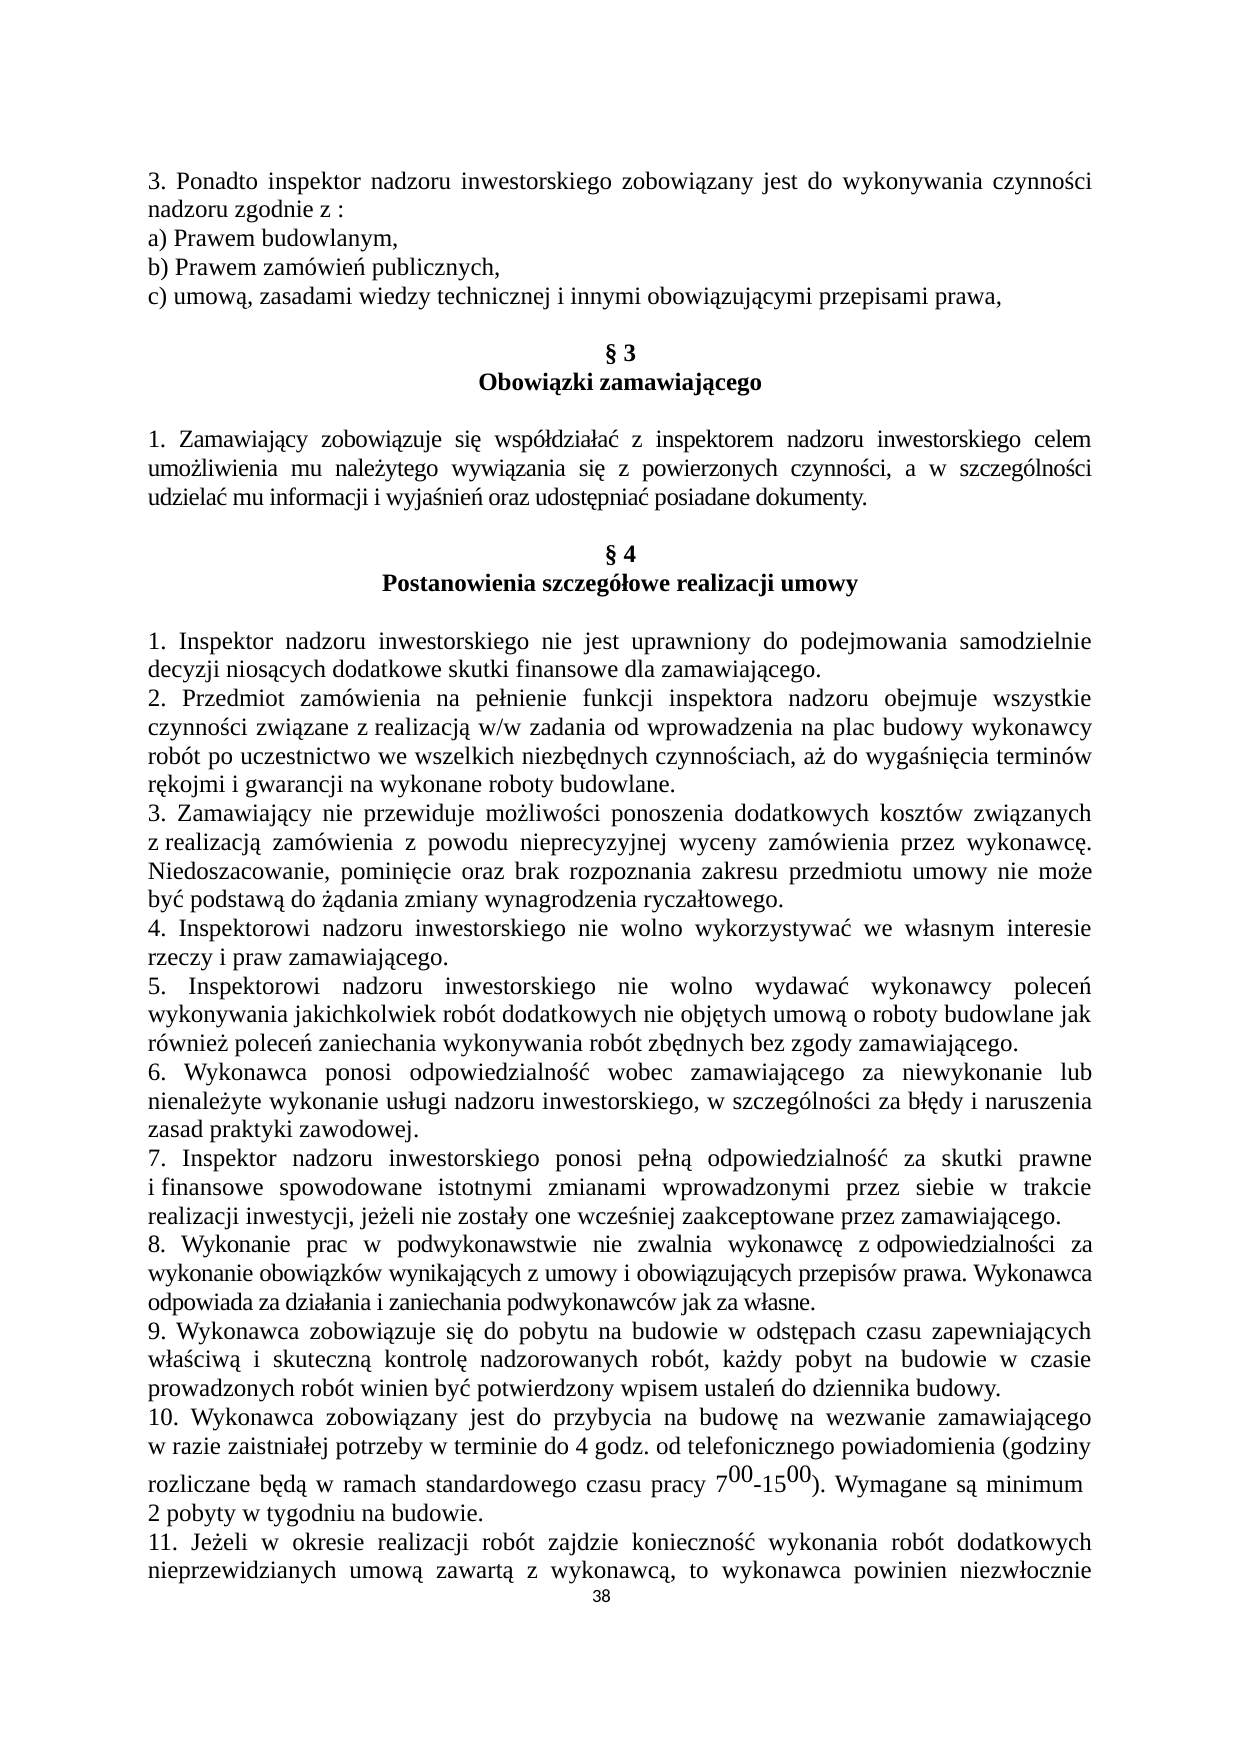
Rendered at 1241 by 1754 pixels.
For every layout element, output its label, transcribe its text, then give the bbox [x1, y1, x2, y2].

text Postanowienia szczegółowe realizacji umowy [148, 568, 1093, 597]
text § 3 [148, 338, 1093, 367]
text 4. Inspektorowi nadzoru inwestorskiego nie wolno wykorzystywać we własnym interesie rzeczy i praw zamawiającego. [148, 913, 1093, 971]
text c) umową, zasadami wiedzy technicznej i innymi obowiązującymi przepisami prawa, [148, 281, 1093, 309]
text a) Prawem budowlanym, [148, 223, 1093, 252]
text 3. Ponadto inspektor nadzoru inwestorskiego zobowiązany jest do wykonywania czynności nadzoru zgodnie z : [148, 166, 1093, 223]
text 1. Inspektor nadzoru inwestorskiego nie jest uprawniony do podejmowania samodzielnie decyzji niosących dodatkowe skutki finansowe dla zamawiającego. [148, 626, 1093, 683]
text b) Prawem zamówień publicznych, [148, 252, 1093, 281]
text 9. Wykonawca zobowiązuje się do pobytu na budowie w odstępach czasu zapewniających właściwą i skuteczną kontrolę nadzorowanych robót, każdy pobyt na budowie w czasie prowadzonych robót winien być potwierdzony wpisem ustaleń do dziennika budowy. [148, 1316, 1093, 1402]
text Obowiązki zamawiającego [148, 367, 1093, 396]
text § 4 [148, 539, 1093, 568]
text 7. Inspektor nadzoru inwestorskiego ponosi pełną odpowiedzialność za skutki prawne i finansowe spowodowane istotnymi zmianami wprowadzonymi przez siebie w trakcie realizacji inwestycji, jeżeli nie zostały one wcześniej zaakceptowane przez zamawiającego. [148, 1143, 1093, 1229]
text 5. Inspektorowi nadzoru inwestorskiego nie wolno wydawać wykonawcy poleceń wykonywania jakichkolwiek robót dodatkowych nie objętych umową o roboty budowlane jak również poleceń zaniechania wykonywania robót zbędnych bez zgody zamawiającego. [148, 971, 1093, 1057]
text 8. Wykonanie prac w podwykonawstwie nie zwalnia wykonawcę z odpowiedzialności za wykonanie obowiązków wynikających z umowy i obowiązujących przepisów prawa. Wykonawca odpowiada za działania i zaniechania podwykonawców jak za własne. [148, 1229, 1093, 1316]
text 2. Przedmiot zamówienia na pełnienie funkcji inspektora nadzoru obejmuje wszystkie czynności związane z realizacją w/w zadania od wprowadzenia na plac budowy wykonawcy robót po uczestnictwo we wszelkich niezbędnych czynnościach, aż do wygaśnięcia terminów rękojmi i gwarancji na wykonane roboty budowlane. [148, 683, 1093, 798]
text 1. Zamawiający zobowiązuje się współdziałać z inspektorem nadzoru inwestorskiego celem umożliwienia mu należytego wywiązania się z powierzonych czynności, a w szczególności udzielać mu informacji i wyjaśnień oraz udostępniać posiadane dokumenty. [148, 424, 1093, 511]
text 6. Wykonawca ponosi odpowiedzialność wobec zamawiającego za niewykonanie lub nienależyte wykonanie usługi nadzoru inwestorskiego, w szczególności za błędy i naruszenia zasad praktyki zawodowej. [148, 1057, 1093, 1143]
text 11. Jeżeli w okresie realizacji robót zajdzie konieczność wykonania robót dodatkowych nieprzewidzianych umową zawartą z wykonawcą, to wykonawca powinien niezwłocznie [148, 1527, 1093, 1584]
text 3. Zamawiający nie przewiduje możliwości ponoszenia dodatkowych kosztów związanych z realizacją zamówienia z powodu nieprecyzyjnej wyceny zamówienia przez wykonawcę. Niedoszacowanie, pominięcie oraz brak rozpoznania zakresu przedmiotu umowy nie może być podstawą do żądania zmiany wynagrodzenia ryczałtowego. [148, 798, 1093, 913]
text 10. Wykonawca zobowiązany jest do przybycia na budowę na wezwanie zamawiającego w razie zaistniałej potrzeby w terminie do 4 godz. od telefonicznego powiadomienia (godziny rozliczane będą w ramach standardowego czasu pracy 700-1500). Wymagane są minimum 2 pobyty w tygodniu na budowie. [148, 1402, 1093, 1527]
